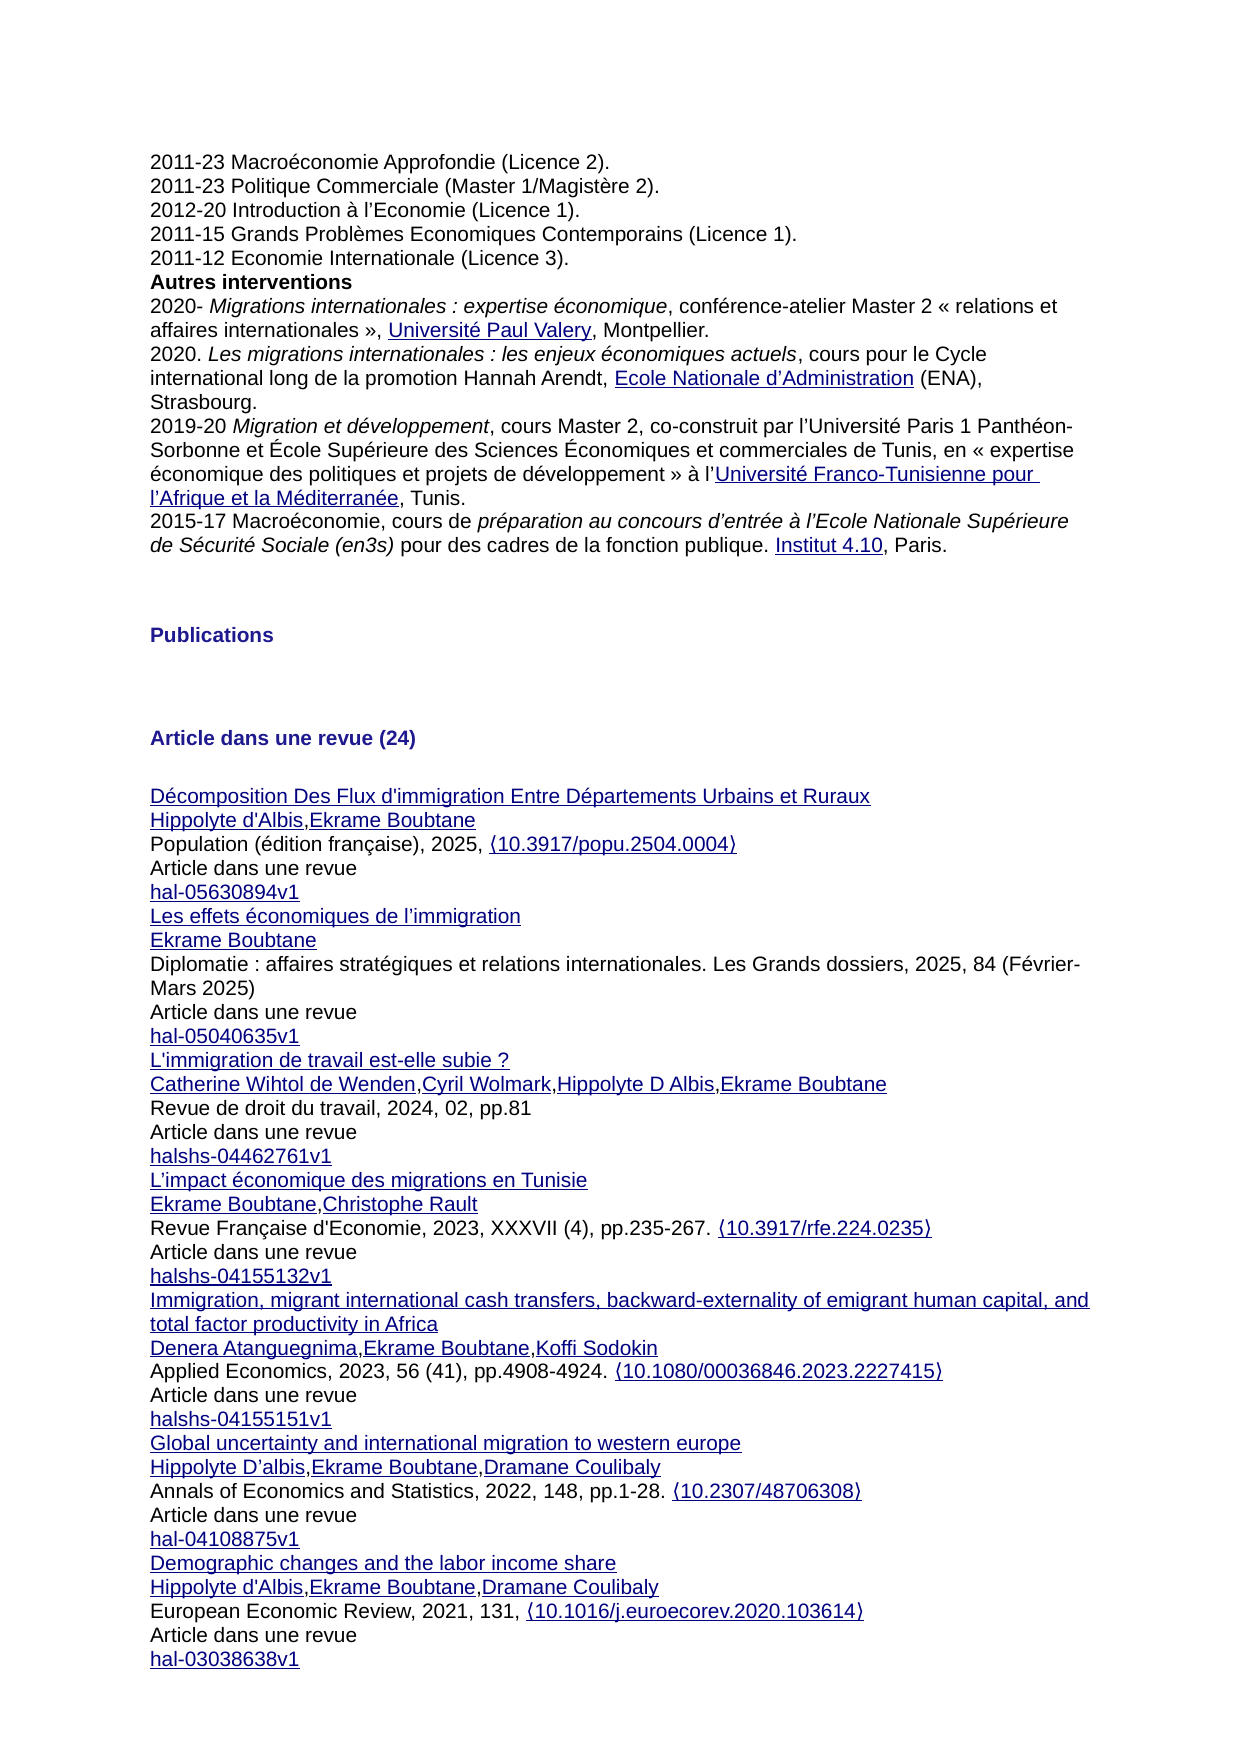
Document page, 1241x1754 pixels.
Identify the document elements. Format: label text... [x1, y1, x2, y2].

text 2015-17 Macroéconomie, cours de préparation au concours d’entrée à l’Ecole Nationale Supérieure de Sécurité Sociale (en3s) pour des cadres de la fonction publique. Institut 4.10, Paris. [150, 509, 1090, 557]
subtitle Article dans une revue (24) [150, 726, 1090, 750]
table_cell Demographic changes and the labor income share Hippolyte d'Albis,Ekrame Boubtane,Dramane Coulibaly European Economic Review, 2021, 131, ⟨10.1016/j.euroecorev.2020.103614⟩ Article dans une revue hal-03038638v1 [150, 1551, 1090, 1671]
text 2011-23 Politique Commerciale (Master 1/Magistère 2). [150, 174, 1090, 198]
subtitle Publications [150, 623, 1090, 647]
text 2020. Les migrations internationales : les enjeux économiques actuels, cours pour le Cycle international long de la promotion Hannah Arendt, Ecole Nationale d’Administration (ENA), Strasbourg. [150, 342, 1090, 413]
table_cell Immigration, migrant international cash transfers, backward-externality of emigrant human capital, and [150, 1288, 1090, 1308]
table_cell L'immigration de travail est-elle subie ? Catherine Wihtol de Wenden,Cyril Wolmark,Hippolyte D Albis,Ekrame Boubtane Revue de droit du travail, 2024, 02, pp.81 Article dans une revue halshs-04462761v1 [150, 1048, 1090, 1168]
table_cell total factor productivity in Africa Denera Atanguegnima,Ekrame Boubtane,Koffi Sodokin Applied Economics, 2023, 56 (41), pp.4908-4924. ⟨10.1080/00036846.2023.2227415⟩ Article dans une revue halshs-04155151v1 [150, 1309, 1090, 1431]
table_header Décomposition Des Flux d'immigration Entre Départements Urbains et Ruraux Hippolyte d'Albis,Ekrame Boubtane Population (édition française), 2025, ⟨10.3917/popu.2504.0004⟩ Article dans une revue hal-05630894v1 [150, 784, 1090, 904]
table_cell Global uncertainty and international migration to western europe Hippolyte D’albis,Ekrame Boubtane,Dramane Coulibaly Annals of Economics and Statistics, 2022, 148, pp.1-28. ⟨10.2307/48706308⟩ Article dans une revue hal-04108875v1 [150, 1431, 1090, 1551]
table_cell Les effets économiques de l’immigration Ekrame Boubtane Diplomatie : affaires stratégiques et relations internationales. Les Grands dossiers, 2025, 84 (Février-Mars 2025) Article dans une revue hal-05040635v1 [150, 904, 1090, 1048]
text 2012-20 Introduction à l’Economie (Licence 1). [150, 198, 1090, 222]
text Autres interventions [150, 270, 1090, 294]
text 2011-23 Macroéconomie Approfondie (Licence 2). [150, 150, 1090, 174]
text 2011-12 Economie Internationale (Licence 3). [150, 246, 1090, 270]
table_cell L’impact économique des migrations en Tunisie Ekrame Boubtane,Christophe Rault Revue Française d'Economie, 2023, XXXVII (4), pp.235-267. ⟨10.3917/rfe.224.0235⟩ Article dans une revue halshs-04155132v1 [150, 1168, 1090, 1287]
text 2019-20 Migration et développement, cours Master 2, co-construit par l’Université Paris 1 Panthéon-Sorbonne et École Supérieure des Sciences Économiques et commerciales de Tunis, en « expertise économique des politiques et projets de développement » à l’Université Franco-Tunisienne pour l’Afrique et la Méditerranée, Tunis. [150, 413, 1090, 509]
text 2020- Migrations internationales : expertise économique, conférence-atelier Master 2 « relations et affaires internationales », Université Paul Valery, Montpellier. [150, 294, 1090, 342]
text 2011-15 Grands Problèmes Economiques Contemporains (Licence 1). [150, 222, 1090, 246]
